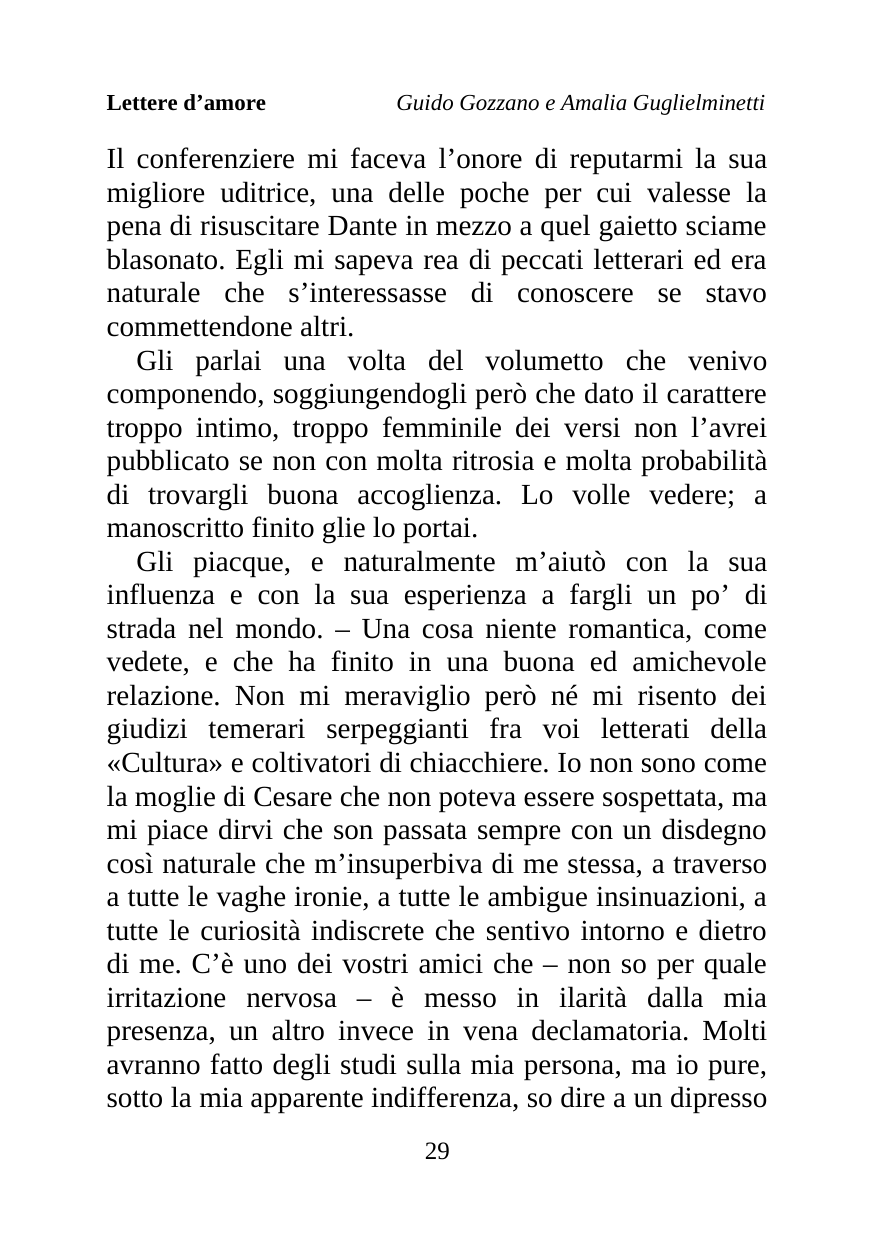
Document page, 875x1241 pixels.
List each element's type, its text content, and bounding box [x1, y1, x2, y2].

text Gli piacque, e naturalmente m’aiutò con la sua influenza e con la sua esperienza a fargli un po’ di strada nel mondo. – Una cosa niente romantica, come vedete, e che ha finito in una buona ed amichevole relazione. Non mi meraviglio però né mi risento dei giudizi temerari serpeggianti fra voi letterati della «Cultura» e coltivatori di chiacchiere. Io non sono come la moglie di Cesare che non poteva essere sospettata, ma mi piace dirvi che son passata sempre con un disdegno così naturale che m’insuperbiva di me stessa, a traverso a tutte le vaghe ironie, a tutte le ambigue insinuazioni, a tutte le curiosità indiscrete che sentivo intorno e dietro di me. C’è uno dei vostri amici che – non so per quale irritazione nervosa – è messo in ilarità dalla mia presenza, un altro invece in vena declamatoria. Molti avranno fatto degli studi sulla mia persona, ma io pure, sotto la mia apparente indifferenza, so dire a un dipresso [106, 544, 768, 1114]
text Gli parlai una volta del volumetto che venivo componendo, soggiungendogli però che dato il carattere troppo intimo, troppo femminile dei versi non l’avrei pubblicato se non con molta ritrosia e molta probabilità di trovargli buona accoglienza. Lo volle vedere; a manoscritto finito glie lo portai. [106, 343, 768, 544]
text Il conferenziere mi faceva l’onore di reputarmi la sua migliore uditrice, una delle poche per cui valesse la pena di risuscitare Dante in mezzo a quel gaietto sciame blasonato. Egli mi sapeva rea di peccati letterari ed era naturale che s’interessasse di conoscere se stavo commettendone altri. [106, 141, 768, 343]
